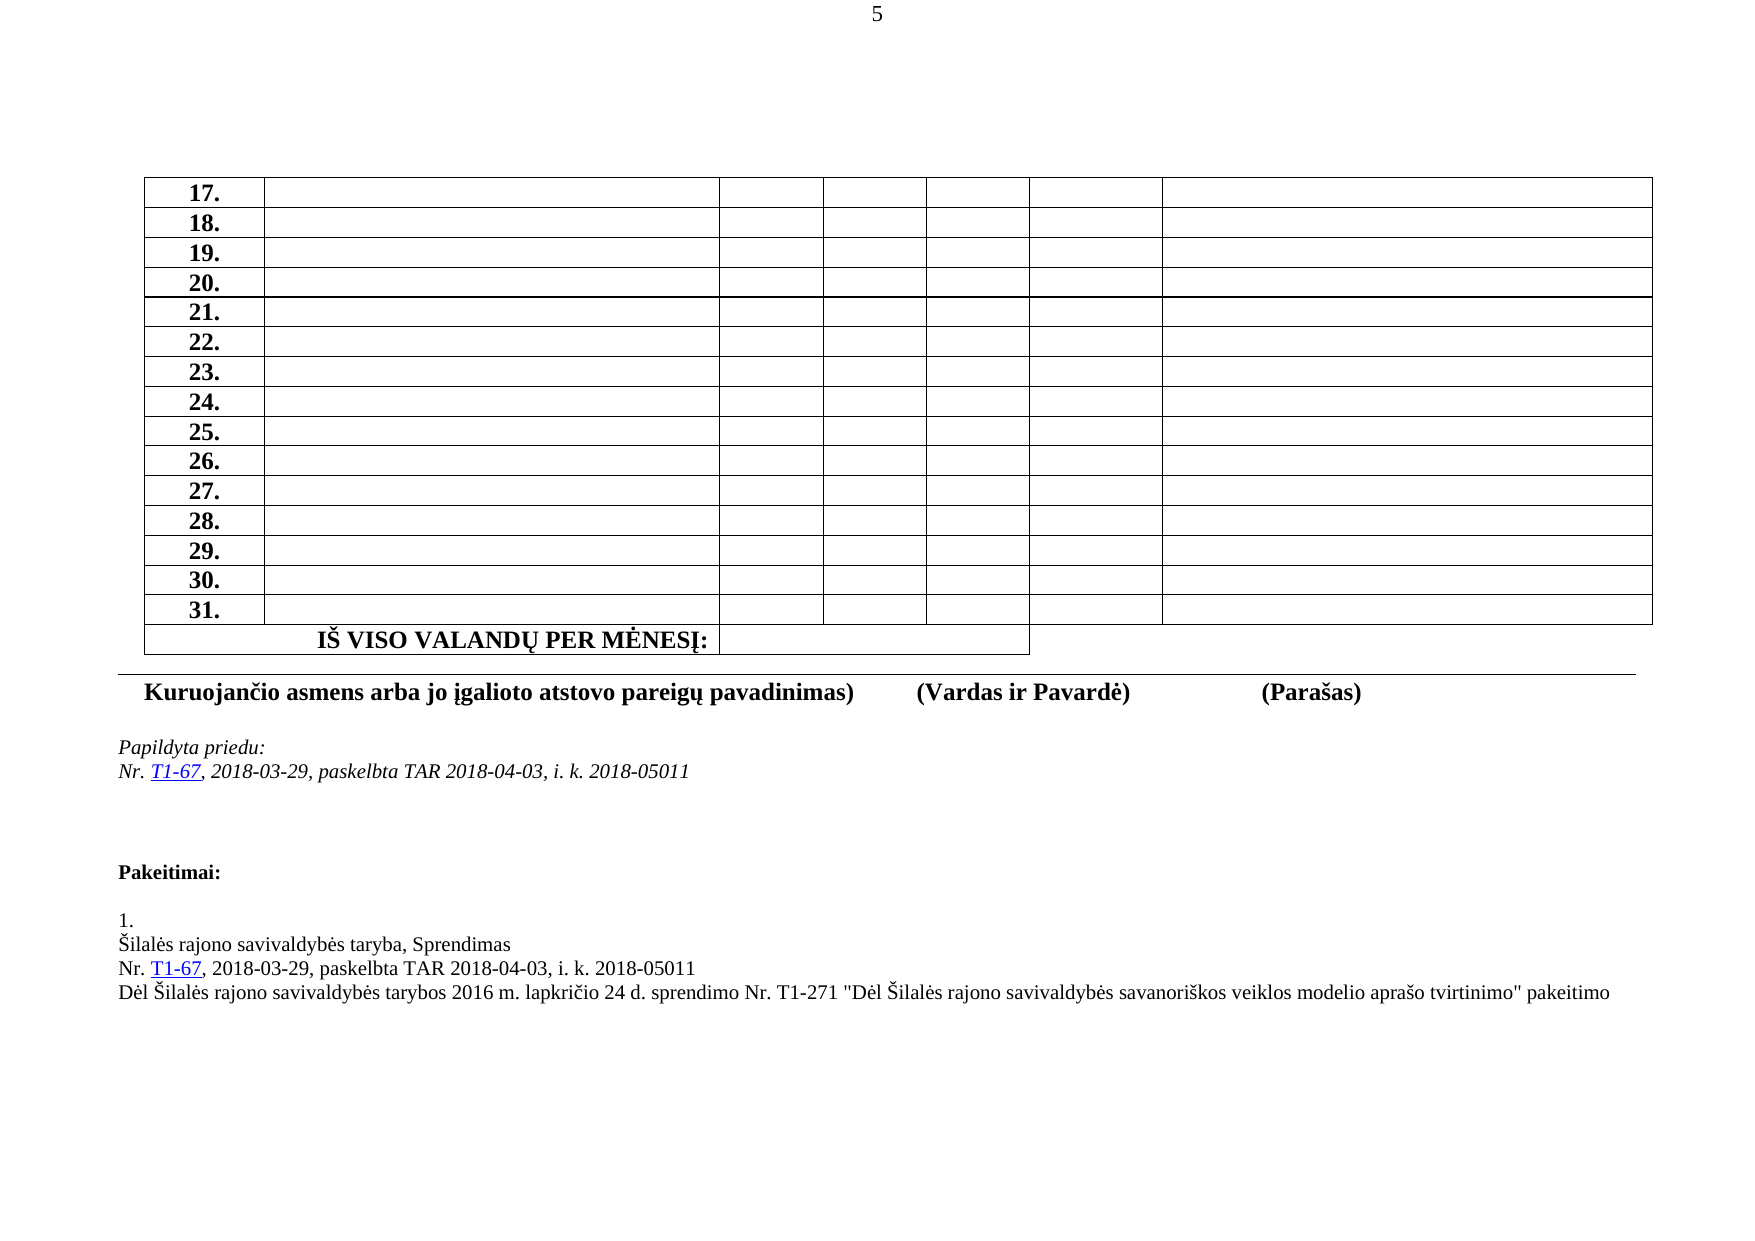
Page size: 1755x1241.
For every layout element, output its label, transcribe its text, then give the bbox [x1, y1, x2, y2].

table_cell [927, 566, 1029, 594]
table_cell [824, 178, 926, 207]
table_cell [927, 417, 1029, 445]
table_cell [720, 595, 823, 624]
table_cell [265, 178, 719, 207]
table_cell [1163, 476, 1652, 505]
table_cell [927, 268, 1029, 296]
table_cell [1030, 298, 1162, 326]
table_cell [1030, 387, 1162, 416]
table_cell [720, 625, 1029, 654]
table_cell [927, 298, 1029, 326]
table_cell [927, 238, 1029, 267]
table_cell [720, 327, 823, 356]
text Nr. T1-67, 2018-03-29, paskelbta TAR 2018-04-03, i. k. 2018-05011 [118, 956, 1636, 980]
table_cell [824, 298, 926, 326]
table_cell IŠ VISO VALANDŲ PER MĖNESĮ: [145, 625, 719, 654]
table_cell [1163, 357, 1652, 386]
table_cell [824, 268, 926, 296]
table_cell [1163, 506, 1652, 535]
table_cell [265, 536, 719, 564]
text Papildyta priedu: [118, 735, 1636, 759]
table_cell 25. [145, 417, 264, 445]
table_cell [927, 476, 1029, 505]
table_cell [927, 446, 1029, 475]
table_cell 30. [145, 566, 264, 594]
table_cell [1030, 566, 1162, 594]
table_cell [927, 387, 1029, 416]
table_cell [720, 268, 823, 296]
table_cell [824, 208, 926, 237]
table_cell [927, 178, 1029, 207]
table_cell [824, 506, 926, 535]
table_cell [824, 387, 926, 416]
table_cell [1030, 625, 1163, 654]
table_cell [824, 595, 926, 624]
table_cell [927, 357, 1029, 386]
table_cell [265, 417, 719, 445]
text Dėl Šilalės rajono savivaldybės tarybos 2016 m. lapkričio 24 d. sprendimo Nr. T1-271 "Dėl Šilalės rajono savivaldybės savanoriškos veiklos modelio aprašo tvirtinimo" pakeitimo [118, 980, 1636, 1004]
table_cell [720, 357, 823, 386]
table_cell [824, 536, 926, 564]
table_cell [927, 327, 1029, 356]
table_cell [1030, 327, 1162, 356]
table_cell 29. [145, 536, 264, 564]
table_cell [1163, 387, 1652, 416]
table_cell 20. [145, 268, 264, 296]
table_cell [927, 506, 1029, 535]
table_cell [265, 357, 719, 386]
table_cell [1030, 595, 1162, 624]
table_cell [1030, 357, 1162, 386]
table_cell 22. [145, 327, 264, 356]
table_cell [927, 536, 1029, 564]
table_cell [720, 476, 823, 505]
table_cell [720, 417, 823, 445]
table_cell [1163, 536, 1652, 564]
table_cell 23. [145, 357, 264, 386]
table_cell [1163, 327, 1652, 356]
table_cell [1030, 536, 1162, 564]
table_cell 31. [145, 595, 264, 624]
table_cell [1163, 566, 1652, 594]
table_cell [720, 506, 823, 535]
table_cell [1030, 417, 1162, 445]
table_cell [1030, 178, 1162, 207]
table_cell [265, 476, 719, 505]
table_cell [265, 566, 719, 594]
table_cell [265, 208, 719, 237]
text Šilalės rajono savivaldybės taryba, Sprendimas [118, 932, 1636, 956]
table_cell [720, 387, 823, 416]
table_cell 18. [145, 208, 264, 237]
table_cell 21. [145, 298, 264, 326]
table_cell [1030, 506, 1162, 535]
table_cell [720, 446, 823, 475]
table_cell 17. [145, 178, 264, 207]
text Nr. T1-67, 2018-03-29, paskelbta TAR 2018-04-03, i. k. 2018-05011 [118, 759, 1636, 783]
table_cell [1163, 298, 1652, 326]
table_cell [1163, 268, 1652, 296]
table_cell [824, 238, 926, 267]
table_cell [824, 566, 926, 594]
table_cell [824, 476, 926, 505]
table_cell [720, 208, 823, 237]
table_cell [824, 357, 926, 386]
table_cell [265, 327, 719, 356]
table_cell [1030, 238, 1162, 267]
table_cell [1163, 625, 1652, 654]
table_cell [1030, 268, 1162, 296]
table_cell [824, 446, 926, 475]
table_cell [927, 208, 1029, 237]
table_cell [720, 178, 823, 207]
table_cell 27. [145, 476, 264, 505]
table_cell [1030, 446, 1162, 475]
table_cell [1163, 238, 1652, 267]
table_cell [1163, 178, 1652, 207]
table_cell [265, 506, 719, 535]
table_cell [1030, 208, 1162, 237]
table_cell 28. [145, 506, 264, 535]
text 1. [118, 908, 1636, 932]
table_cell [265, 387, 719, 416]
table_cell [720, 566, 823, 594]
table_cell 24. [145, 387, 264, 416]
table_cell [265, 298, 719, 326]
table_cell [1163, 595, 1652, 624]
table_cell [265, 595, 719, 624]
table_cell [720, 238, 823, 267]
table_cell [265, 268, 719, 296]
table_cell 26. [145, 446, 264, 475]
table_cell [1163, 208, 1652, 237]
table_cell [720, 298, 823, 326]
table_cell [1163, 446, 1652, 475]
table_cell [720, 536, 823, 564]
table_cell [1163, 417, 1652, 445]
text Kuruojančio asmens arba jo įgalioto atstovo pareigų pavadinimas) (Vardas ir Pavardė) (Parašas) [118, 675, 1636, 706]
table_cell 19. [145, 238, 264, 267]
table_cell [927, 595, 1029, 624]
table_cell [824, 417, 926, 445]
table_cell [1030, 476, 1162, 505]
table_cell [265, 446, 719, 475]
table_cell [824, 327, 926, 356]
text Pakeitimai: [118, 860, 1636, 884]
table_cell [265, 238, 719, 267]
